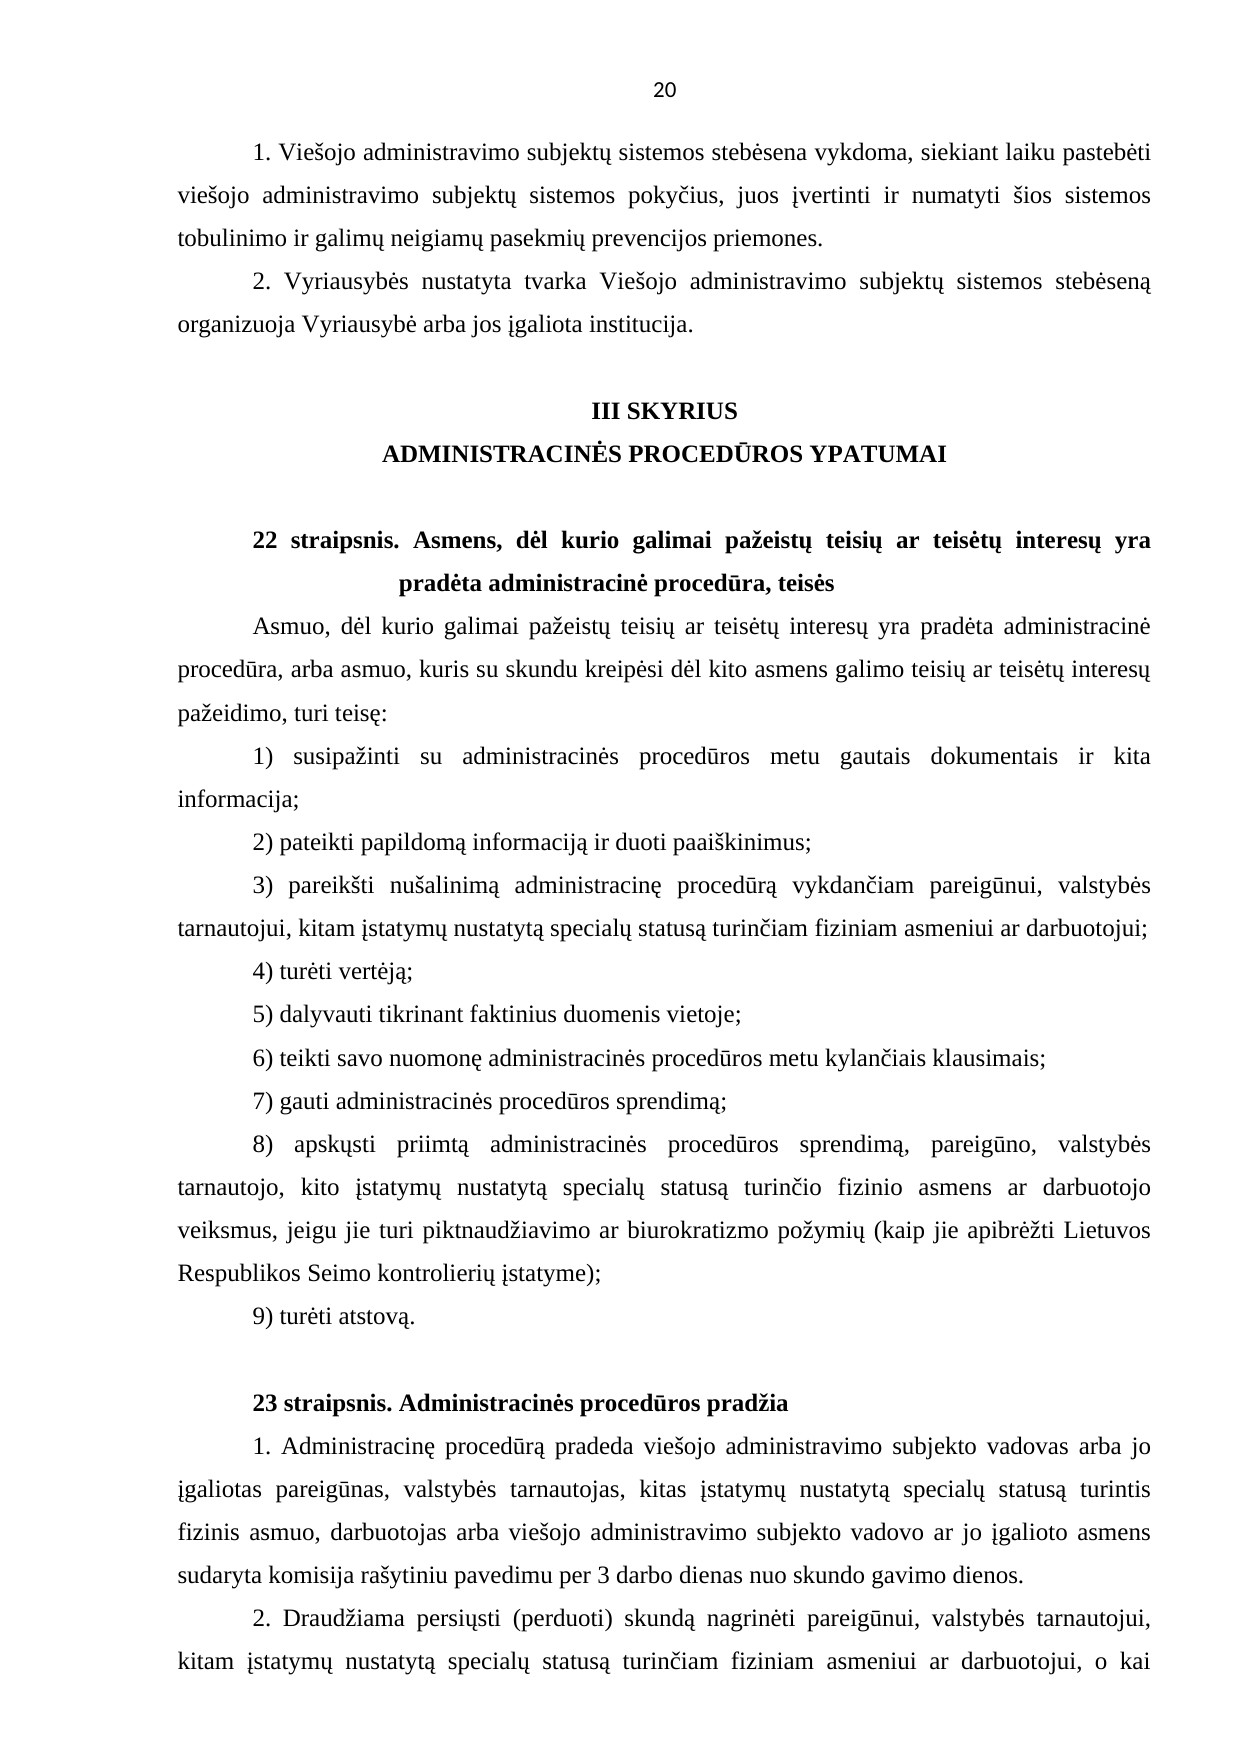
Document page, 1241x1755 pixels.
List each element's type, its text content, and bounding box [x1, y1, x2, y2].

text 1. Viešojo administravimo subjektų sistemos stebėsena vykdoma, siekiant laiku pastebėti viešojo administravimo subjektų sistemos pokyčius, juos įvertinti ir numatyti šios sistemos tobulinimo ir galimų neigiamų pasekmių prevencijos priemones. [177, 137, 1152, 252]
text 2. Draudžiama persiųsti (perduoti) skundą nagrinėti pareigūnui, valstybės tarnautojui, kitam įstatymų nustatytą specialų statusą turinčiam fiziniam asmeniui ar darbuotojui, o kai [177, 1603, 1152, 1675]
text 5) dalyvauti tikrinant faktinius duomenis vietoje; [177, 999, 1152, 1028]
text 2) pateikti papildomą informaciją ir duoti paaiškinimus; [177, 827, 1152, 856]
text Asmuo, dėl kurio galimai pažeistų teisių ar teisėtų interesų yra pradėta administracinė procedūra, arba asmuo, kuris su skundu kreipėsi dėl kito asmens galimo teisių ar teisėtų interesų pažeidimo, turi teisę: [177, 611, 1152, 726]
text 23 straipsnis. Administracinės procedūros pradžia [177, 1388, 1152, 1416]
text 1. Administracinę procedūrą pradeda viešojo administravimo subjekto vadovas arba jo įgaliotas pareigūnas, valstybės tarnautojas, kitas įstatymų nustatytą specialų statusą turintis fizinis asmuo, darbuotojas arba viešojo administravimo subjekto vadovo ar jo įgalioto asmens sudaryta komisija rašytiniu pavedimu per 3 darbo dienas nuo skundo gavimo dienos. [177, 1431, 1152, 1589]
text 4) turėti vertėją; [177, 956, 1152, 985]
text III SKYRIUS [177, 396, 1152, 424]
text 2. Vyriausybės nustatyta tvarka Viešojo administravimo subjektų sistemos stebėseną organizuoja Vyriausybė arba jos įgaliota institucija. [177, 266, 1152, 338]
text 22 straipsnis. Asmens, dėl kurio galimai pažeistų teisių ar teisėtų interesų yra pradėta administracinė procedūra, teisės [252, 525, 1152, 597]
text 6) teikti savo nuomonę administracinės procedūros metu kylančiais klausimais; [177, 1043, 1152, 1071]
text 9) turėti atstovą. [177, 1301, 1152, 1330]
text 1) susipažinti su administracinės procedūros metu gautais dokumentais ir kita informacija; [177, 741, 1152, 813]
text Administracinės procedūros ypatumai [177, 439, 1152, 468]
text 7) gauti administracinės procedūros sprendimą; [177, 1086, 1152, 1114]
text 8) apskųsti priimtą administracinės procedūros sprendimą, pareigūno, valstybės tarnautojo, kito įstatymų nustatytą specialų statusą turinčio fizinio asmens ar darbuotojo veiksmus, jeigu jie turi piktnaudžiavimo ar biurokratizmo požymių (kaip jie apibrėžti Lietuvos Respublikos Seimo kontrolierių įstatyme); [177, 1129, 1152, 1287]
text 3) pareikšti nušalinimą administracinę procedūrą vykdančiam pareigūnui, valstybės tarnautojui, kitam įstatymų nustatytą specialų statusą turinčiam fiziniam asmeniui ar darbuotojui; [177, 870, 1152, 942]
